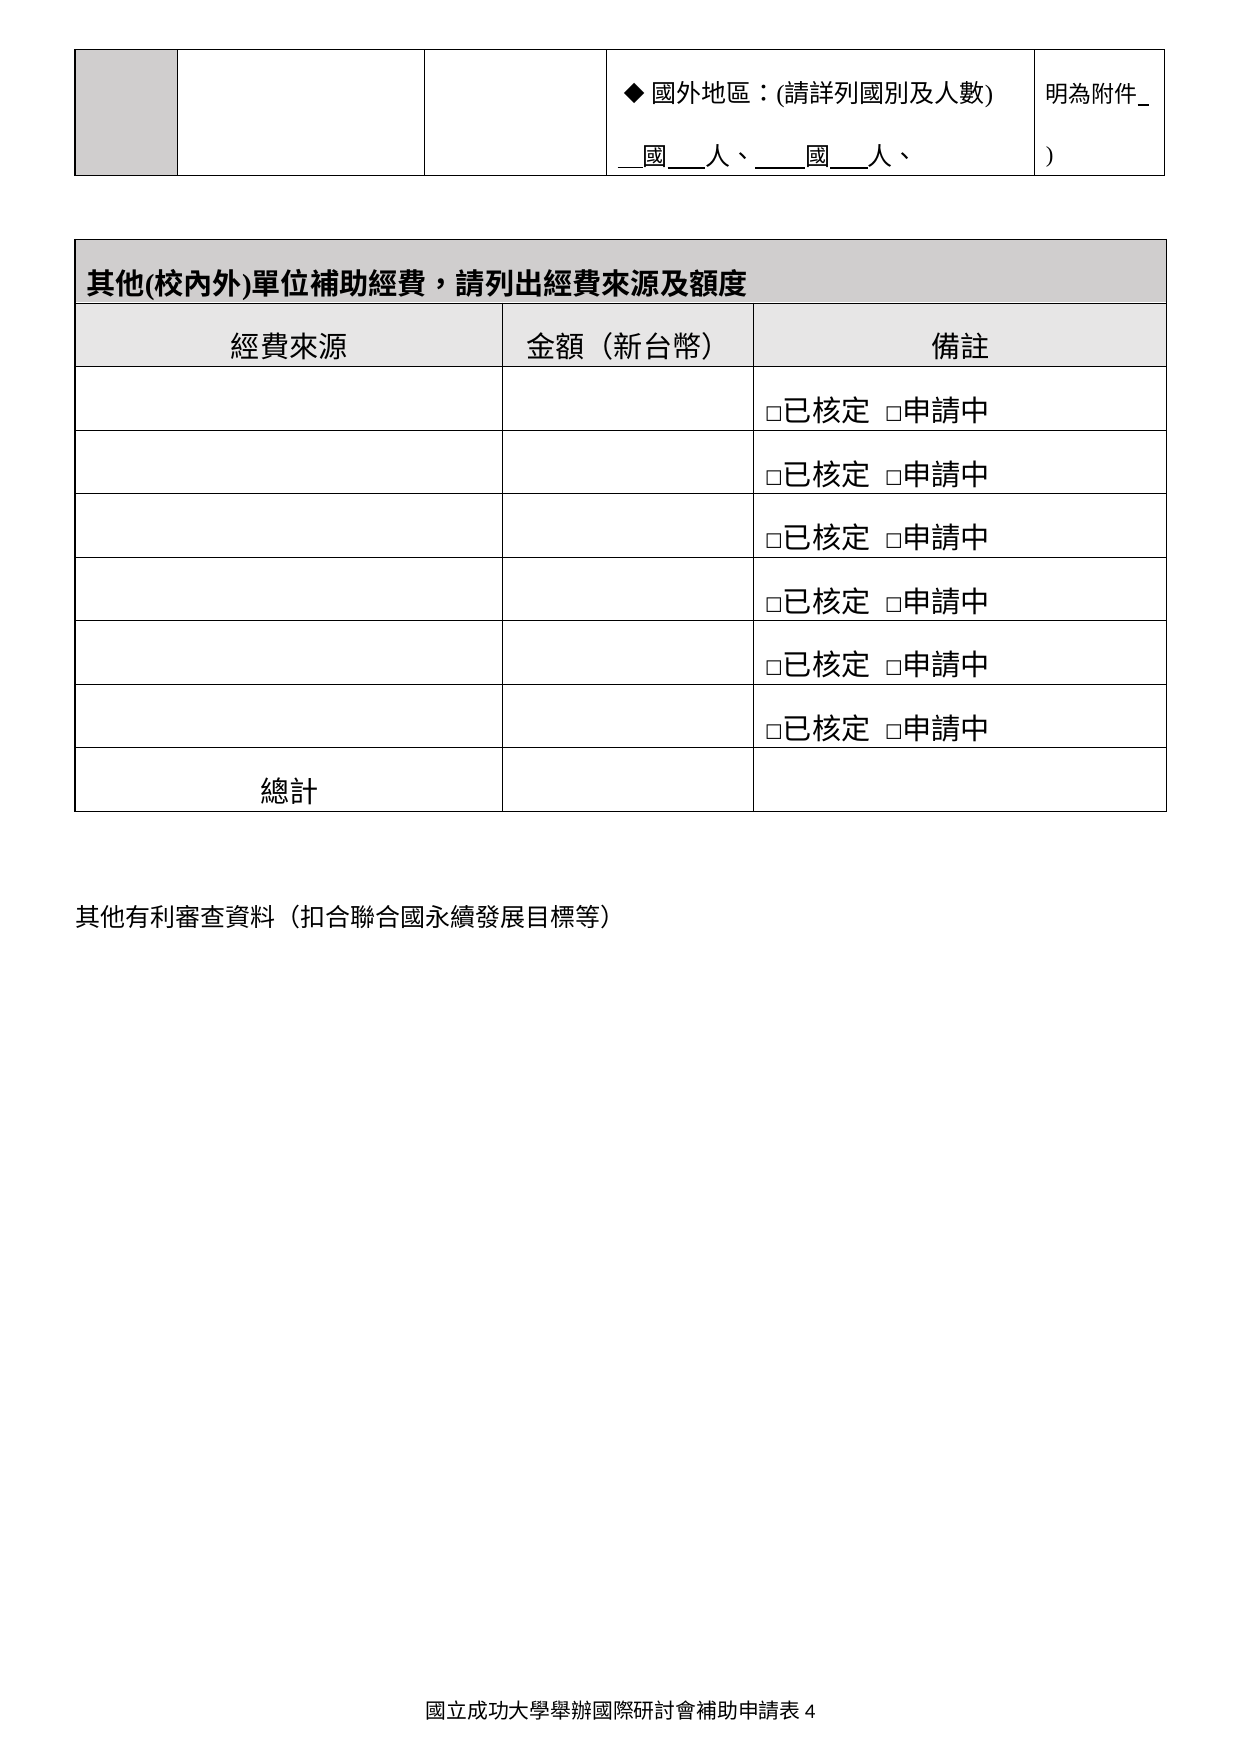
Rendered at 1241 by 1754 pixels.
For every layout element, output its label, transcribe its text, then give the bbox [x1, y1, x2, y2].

table_cell [503, 367, 753, 429]
table_cell 我國： 人（學術界： 人、業界： 人、其他機構： 人） 國外地區：(請詳列國別及人數) 國 人、 國 人、 [607, 50, 1034, 175]
table_cell 總計 [76, 748, 502, 811]
table_cell ☐已核定 ☐申請中 [754, 685, 1166, 747]
table_cell [178, 50, 424, 175]
table_cell [503, 621, 753, 684]
table_cell [76, 367, 502, 429]
table_cell [76, 431, 502, 493]
table_cell [503, 494, 753, 557]
table_cell [76, 685, 502, 747]
table_cell [425, 50, 606, 175]
table_cell [503, 748, 753, 811]
table_cell ☐已核定 ☐申請中 [754, 367, 1166, 429]
table_cell [503, 685, 753, 747]
table_cell ☐已核定 ☐申請中 [754, 621, 1166, 684]
table_cell 經費來源 [76, 304, 502, 366]
table_cell [76, 558, 502, 620]
text 其他有利審查資料（扣合聯合國永續發展目標等） [75, 874, 1165, 937]
table_cell [754, 748, 1166, 811]
table_cell 明為附件 ) [1035, 50, 1164, 175]
table_cell ☐已核定 ☐申請中 [754, 494, 1166, 557]
table_cell ☐已核定 ☐申請中 [754, 558, 1166, 620]
table_cell [76, 621, 502, 684]
table_cell ☐已核定 ☐申請中 [754, 431, 1166, 493]
table_header 其他(校內外)單位補助經費，請列出經費來源及額度 [76, 240, 1166, 302]
table_cell 備註 [754, 304, 1166, 366]
table_cell [503, 558, 753, 620]
table_cell [503, 431, 753, 493]
table_cell [76, 494, 502, 557]
table_cell [76, 50, 177, 175]
table_cell 金額（新台幣） [503, 304, 753, 366]
